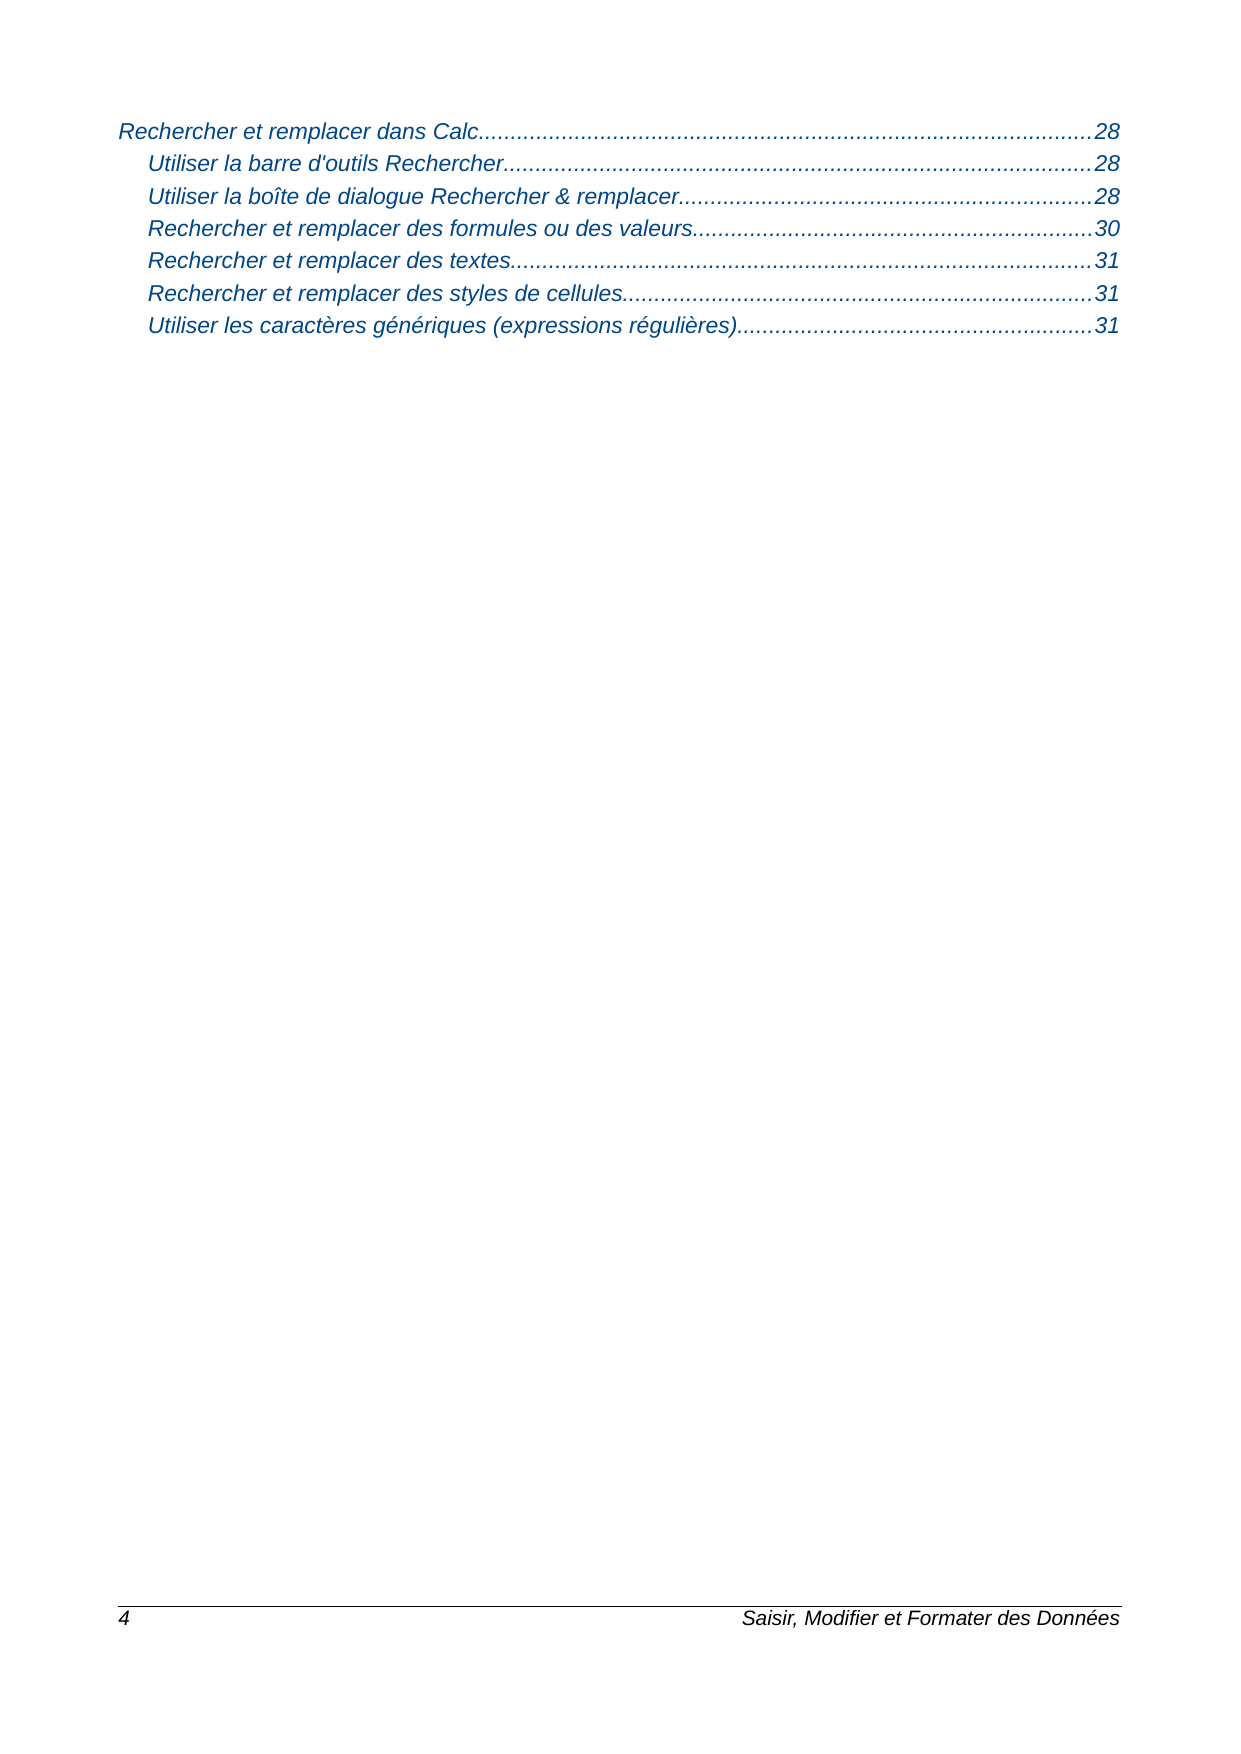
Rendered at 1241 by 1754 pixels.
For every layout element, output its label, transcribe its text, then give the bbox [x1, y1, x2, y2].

text Rechercher et remplacer des textes 31 [148, 247, 1122, 274]
text Utiliser la boîte de dialogue Rechercher & remplacer 28 [148, 183, 1122, 209]
text Rechercher et remplacer des styles de cellules 31 [148, 279, 1122, 306]
text Utiliser les caractères génériques (expressions régulières) 31 [148, 312, 1122, 338]
text Utiliser la barre d'outils Rechercher 28 [148, 150, 1122, 177]
text Rechercher et remplacer dans Calc 28 [118, 118, 1122, 144]
text Rechercher et remplacer des formules ou des valeurs 30 [148, 215, 1122, 241]
